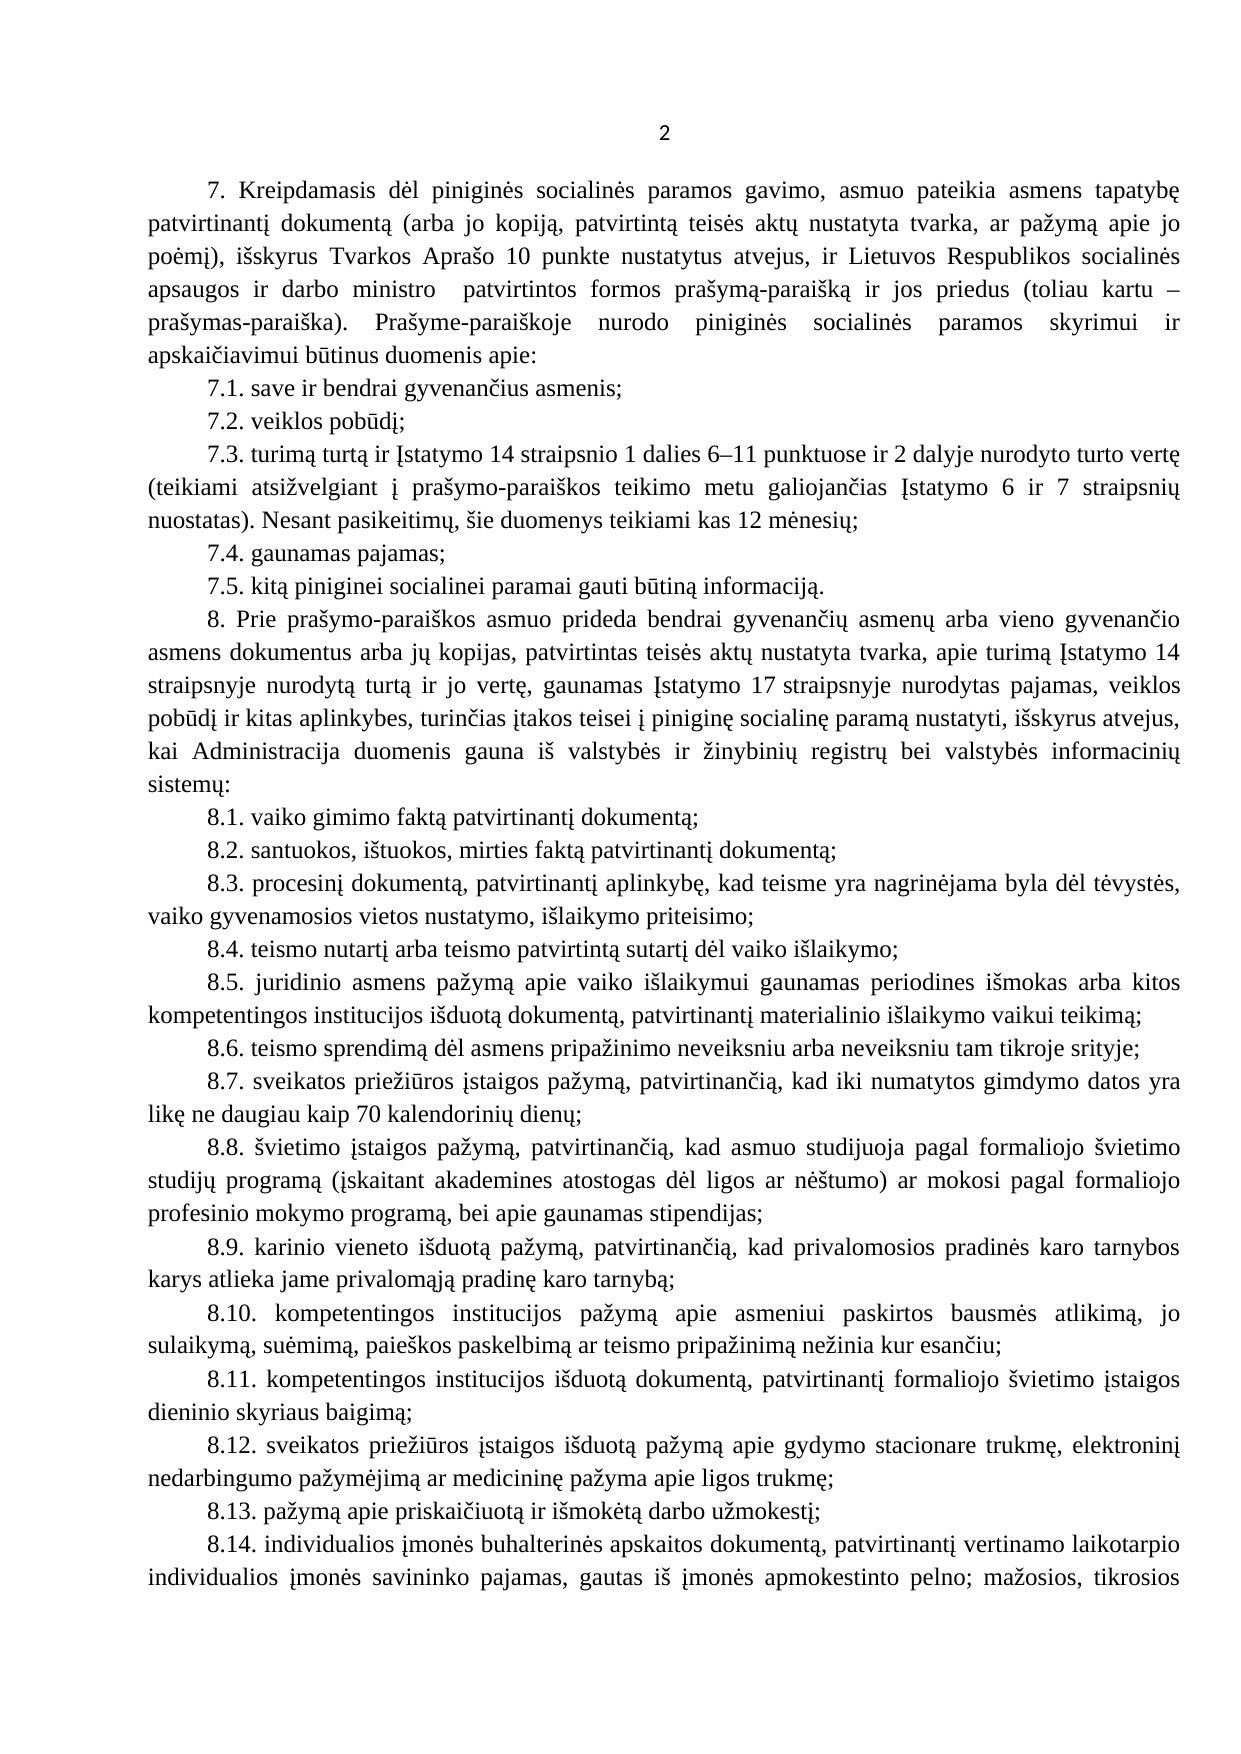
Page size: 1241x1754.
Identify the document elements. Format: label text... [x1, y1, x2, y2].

text 8.2. santuokos, ištuokos, mirties faktą patvirtinantį dokumentą; [148, 835, 1181, 864]
text 7.1. save ir bendrai gyvenančius asmenis; [148, 373, 1181, 402]
text 8.6. teismo sprendimą dėl asmens pripažinimo neveiksniu arba neveiksniu tam tikroje srityje; [148, 1033, 1181, 1062]
text 8.1. vaiko gimimo faktą patvirtinantį dokumentą; [148, 802, 1181, 831]
text 8.13. pažymą apie priskaičiuotą ir išmokėtą darbo užmokestį; [148, 1496, 1181, 1524]
text 7.4. gaunamas pajamas; [148, 538, 1181, 567]
text 8.8. švietimo įstaigos pažymą, patvirtinančią, kad asmuo studijuoja pagal formaliojo švietimo studijų programą (įskaitant akademines atostogas dėl ligos ar nėštumo) ar mokosi pagal formaliojo profesinio mokymo programą, bei apie gaunamas stipendijas; [148, 1132, 1181, 1227]
text 8.7. sveikatos priežiūros įstaigos pažymą, patvirtinančią, kad iki numatytos gimdymo datos yra likę ne daugiau kaip 70 kalendorinių dienų; [148, 1066, 1181, 1128]
text 8.4. teismo nutartį arba teismo patvirtintą sutartį dėl vaiko išlaikymo; [148, 934, 1181, 963]
text 7.3. turimą turtą ir Įstatymo 14 straipsnio 1 dalies 6–11 punktuose ir 2 dalyje nurodyto turto vertę (teikiami atsižvelgiant į prašymo-paraiškos teikimo metu galiojančias Įstatymo 6 ir 7 straipsnių nuostatas). Nesant pasikeitimų, šie duomenys teikiami kas 12 mėnesių; [148, 439, 1181, 534]
text 8.9. karinio vieneto išduotą pažymą, patvirtinančią, kad privalomosios pradinės karo tarnybos karys atlieka jame privalomąją pradinę karo tarnybą; [148, 1232, 1181, 1293]
text 8.12. sveikatos priežiūros įstaigos išduotą pažymą apie gydymo stacionare trukmę, elektroninį nedarbingumo pažymėjimą ar medicininę pažyma apie ligos trukmę; [148, 1430, 1181, 1491]
text 8.11. kompetentingos institucijos išduotą dokumentą, patvirtinantį formaliojo švietimo įstaigos dieninio skyriaus baigimą; [148, 1364, 1181, 1425]
text 8.14. individualios įmonės buhalterinės apskaitos dokumentą, patvirtinantį vertinamo laikotarpio individualios įmonės savininko pajamas, gautas iš įmonės apmokestinto pelno; mažosios, tikrosios [148, 1529, 1181, 1591]
text 8. Prie prašymo-paraiškos asmuo prideda bendrai gyvenančių asmenų arba vieno gyvenančio asmens dokumentus arba jų kopijas, patvirtintas teisės aktų nustatyta tvarka, apie turimą Įstatymo 14 straipsnyje nurodytą turtą ir jo vertę, gaunamas Įstatymo 17 straipsnyje nurodytas pajamas, veiklos pobūdį ir kitas aplinkybes, turinčias įtakos teisei į piniginę socialinę paramą nustatyti, išskyrus atvejus, kai Administracija duomenis gauna iš valstybės ir žinybinių registrų bei valstybės informacinių sistemų: [148, 604, 1181, 798]
text 7.5. kitą piniginei socialinei paramai gauti būtiną informaciją. [148, 571, 1181, 600]
text 8.3. procesinį dokumentą, patvirtinantį aplinkybę, kad teisme yra nagrinėjama byla dėl tėvystės, vaiko gyvenamosios vietos nustatymo, išlaikymo priteisimo; [148, 868, 1181, 930]
text 7.2. veiklos pobūdį; [148, 406, 1181, 435]
text 7. Kreipdamasis dėl piniginės socialinės paramos gavimo, asmuo pateikia asmens tapatybę patvirtinantį dokumentą (arba jo kopiją, patvirtintą teisės aktų nustatyta tvarka, ar pažymą apie jo poėmį), išskyrus Tvarkos Aprašo 10 punkte nustatytus atvejus, ir Lietuvos Respublikos socialinės apsaugos ir darbo ministro patvirtintos formos prašymą-paraišką ir jos priedus (toliau kartu – prašymas-paraiška). Prašyme-paraiškoje nurodo piniginės socialinės paramos skyrimui ir apskaičiavimui būtinus duomenis apie: [148, 175, 1181, 369]
text 8.10. kompetentingos institucijos pažymą apie asmeniui paskirtos bausmės atlikimą, jo sulaikymą, suėmimą, paieškos paskelbimą ar teismo pripažinimą nežinia kur esančiu; [148, 1298, 1181, 1359]
text 8.5. juridinio asmens pažymą apie vaiko išlaikymui gaunamas periodines išmokas arba kitos kompetentingos institucijos išduotą dokumentą, patvirtinantį materialinio išlaikymo vaikui teikimą; [148, 967, 1181, 1029]
